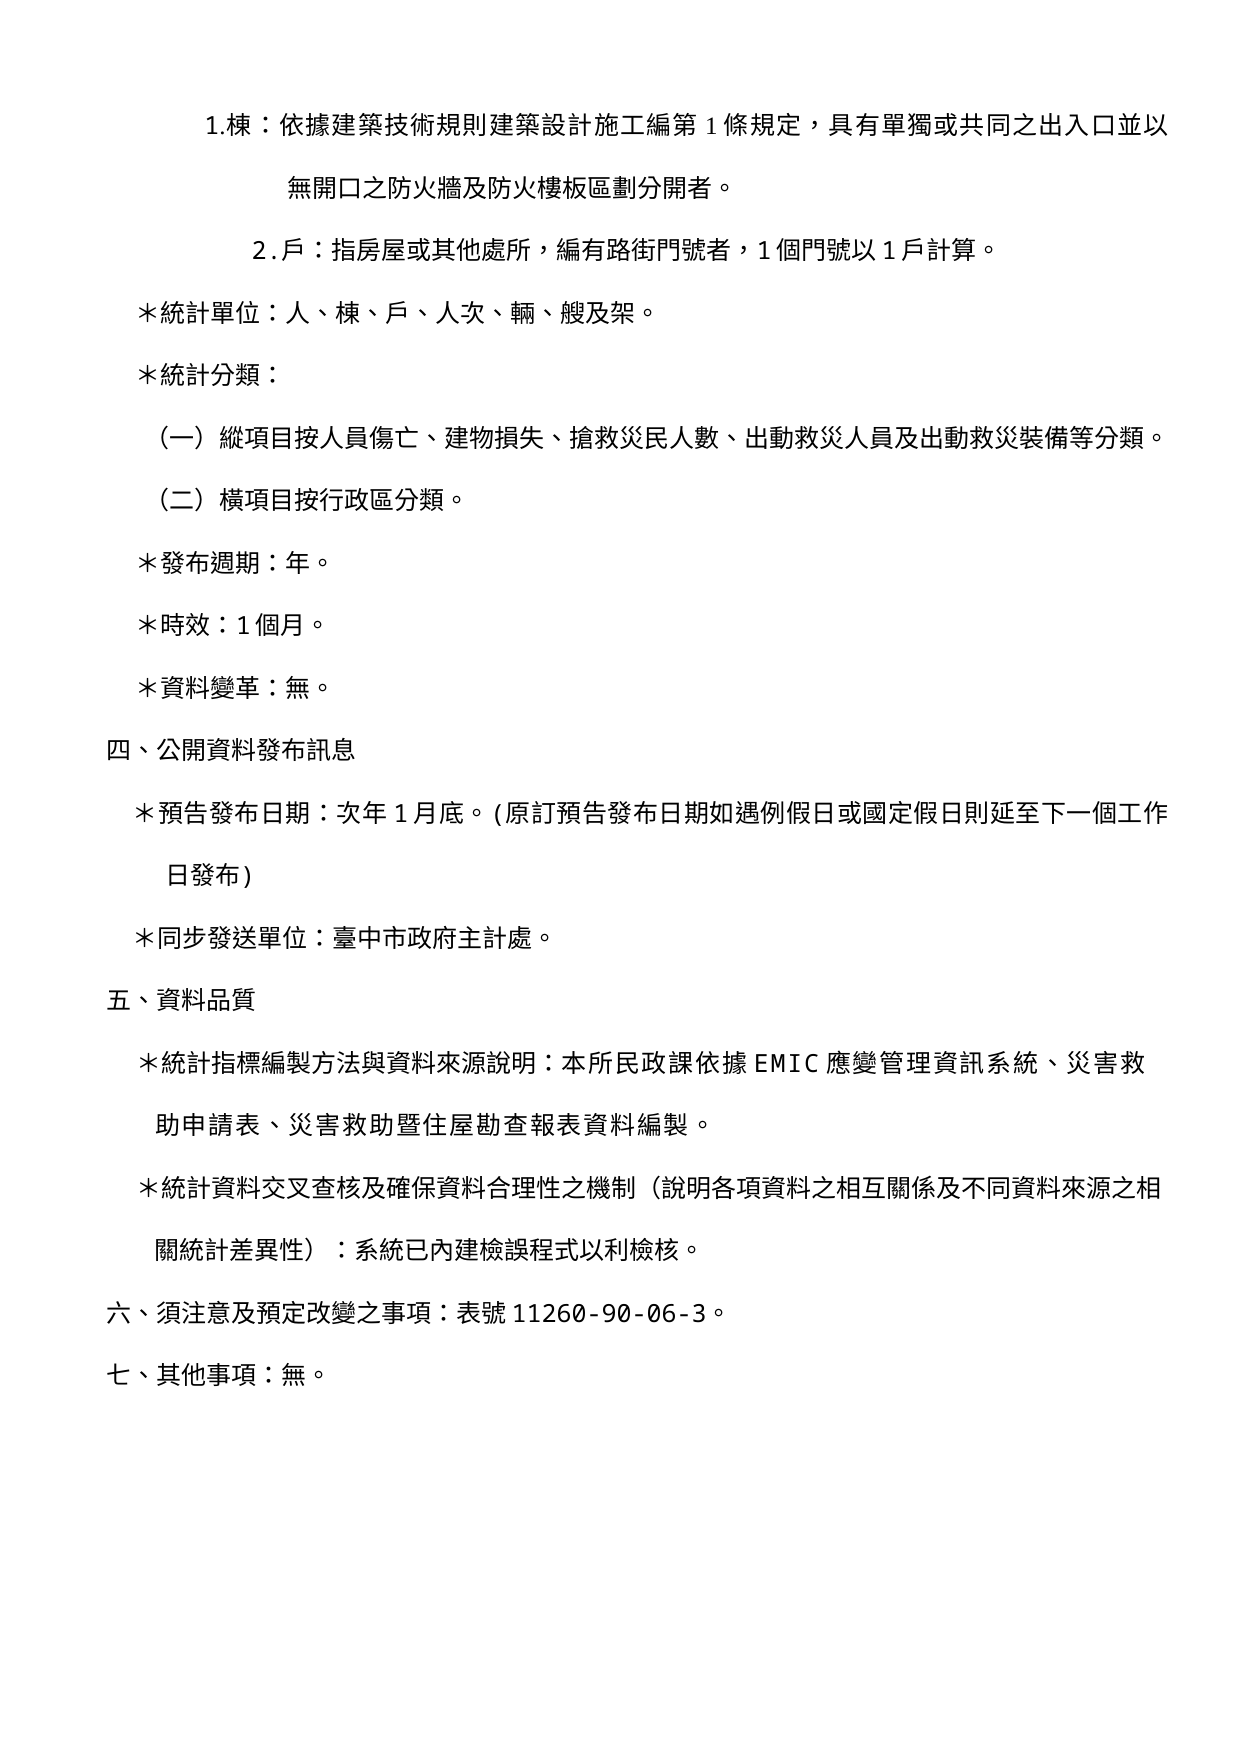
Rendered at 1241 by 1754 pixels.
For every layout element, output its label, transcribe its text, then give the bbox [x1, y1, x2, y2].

text 六、須注意及預定改變之事項：表號11260-90-06-3。 [106, 1270, 1169, 1332]
text 五、資料品質 [106, 957, 1169, 1020]
text （二）橫項目按行政區分類。 [144, 457, 1169, 520]
text 1.棟：依據建築技術規則建築設計施工編第1條規定，具有單獨或共同之出入口並以 無開口之防火牆及防火樓板區劃分開者。 [144, 82, 1169, 207]
text ＊時效：1個月。 [106, 582, 1169, 645]
text ＊統計單位：人、棟、戶、人次、輛、艘及架。 [106, 270, 1169, 332]
text ＊統計分類： [106, 332, 1169, 395]
text 四、公開資料發布訊息 [106, 707, 1169, 770]
text ＊同步發送單位：臺中市政府主計處。 [133, 895, 1169, 957]
text ＊統計指標編製方法與資料來源說明：本所民政課依據EMIC應變管理資訊系統、災害救助申請表、災害救助暨住屋勘查報表資料編製。 [106, 1020, 1169, 1145]
text ＊發布週期：年。 [106, 520, 1169, 582]
text ＊統計資料交叉查核及確保資料合理性之機制（說明各項資料之相互關係及不同資料來源之相關統計差異性）：系統已內建檢誤程式以利檢核。 [136, 1145, 1169, 1270]
text 七、其他事項：無。 [106, 1332, 1169, 1395]
text ＊預告發布日期：次年1月底。(原訂預告發布日期如遇例假日或國定假日則延至下一個工作日發布) [133, 770, 1169, 895]
text （一）縱項目按人員傷亡、建物損失、搶救災民人數、出動救災人員及出動救災裝備等分類。 [144, 395, 1169, 457]
text ＊資料變革：無。 [106, 645, 1169, 707]
text 2.戶：指房屋或其他處所，編有路街門號者，1個門號以1戶計算。 [206, 207, 1169, 270]
